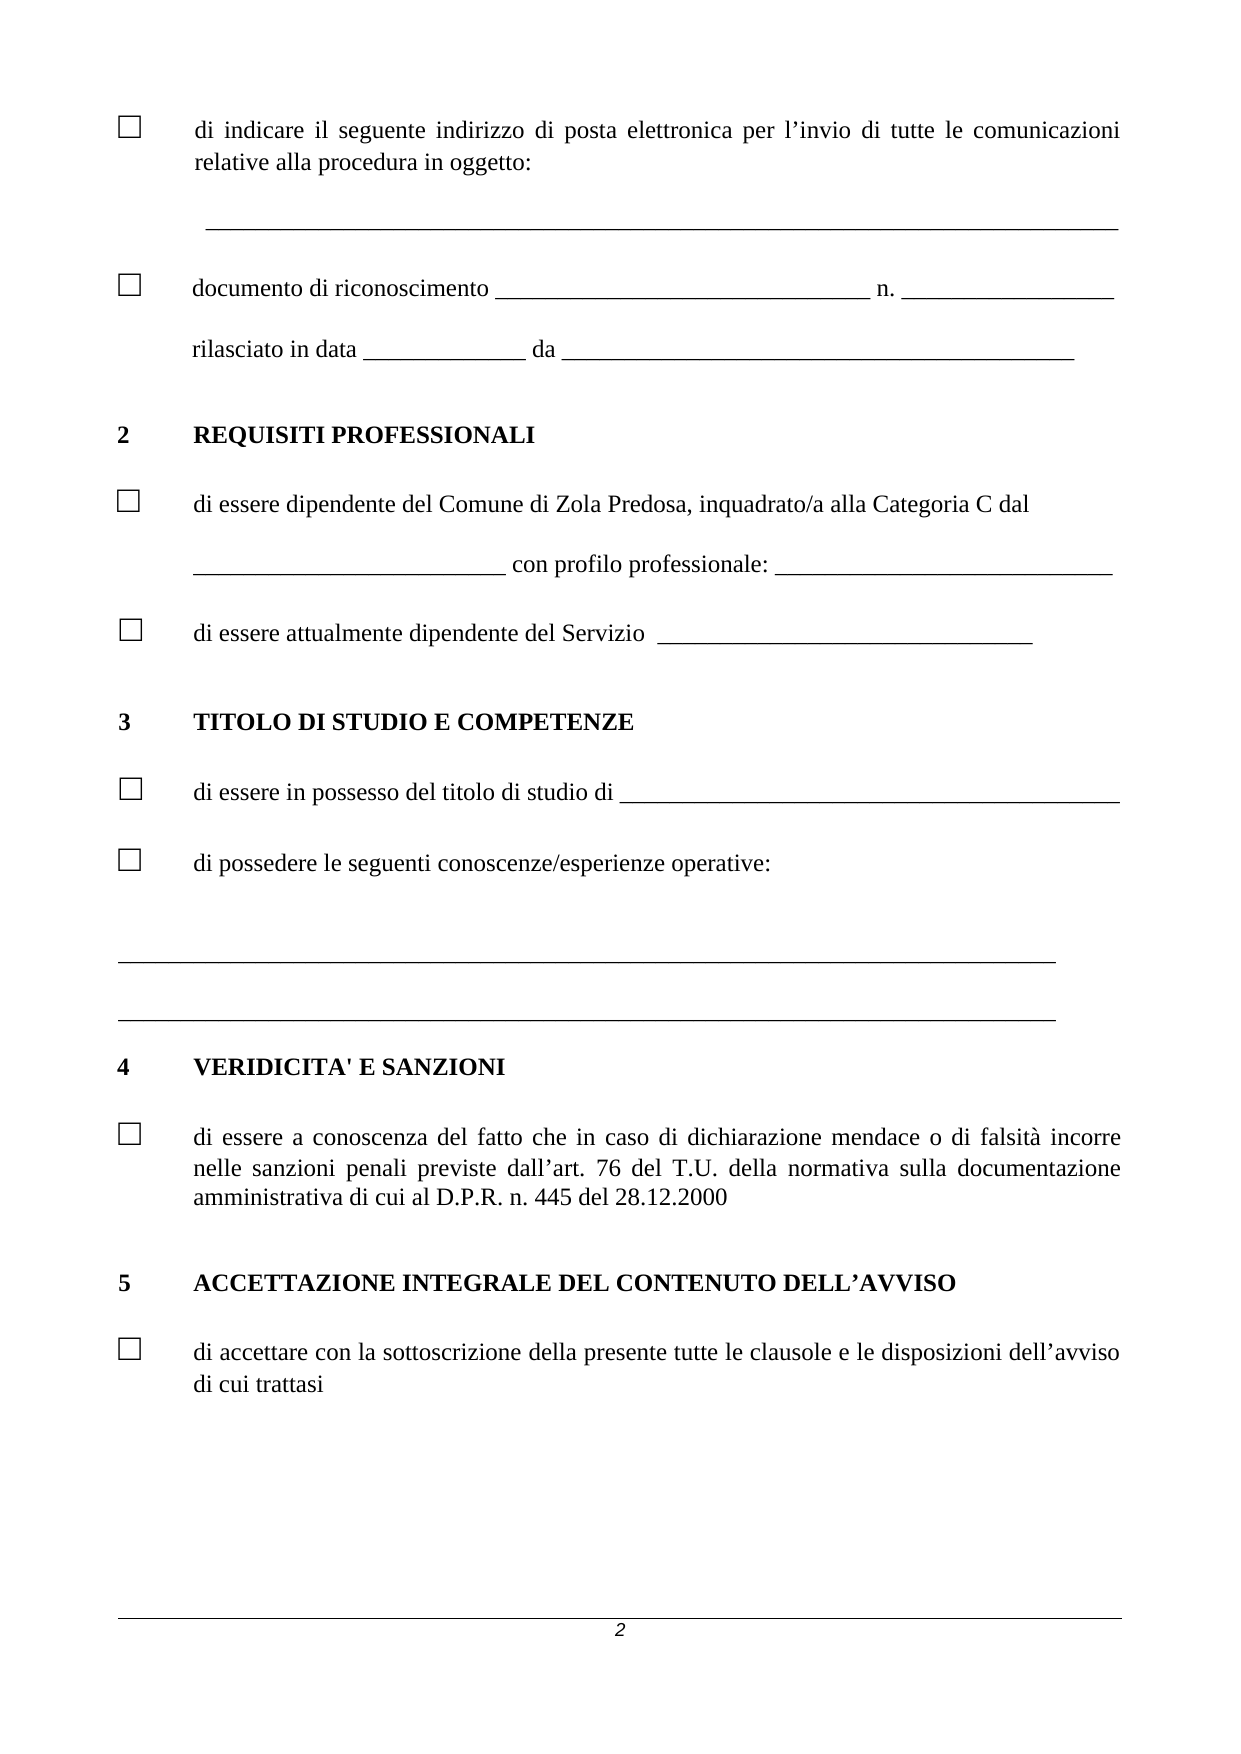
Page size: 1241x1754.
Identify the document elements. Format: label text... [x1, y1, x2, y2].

text □ di accettare con la sottoscrizione della presente tutte le clausole e le disposizioni dell’avviso di cui trattasi [118, 1326, 1122, 1397]
text 3 TITOLO DI STUDIO E COMPETENZE [118, 707, 1122, 736]
text 2 REQUISITI PROFESSIONALI [117, 420, 1122, 449]
text rilasciato in data _____________ da _________________________________________ [118, 334, 1122, 362]
text ___________________________________________________________________________ [118, 880, 1122, 966]
text □ di essere a conoscenza del fatto che in caso di dichiarazione mendace o di falsità incorre nelle sanzioni penali previste dall’art. 76 del T.U. della normativa sulla documentazione amministrativa di cui al D.P.R. n. 445 del 28.12.2000 [118, 1110, 1122, 1211]
text □ di essere attualmente dipendente del Servizio ______________________________ [119, 607, 1122, 650]
text _________________________ con profilo professionale: ___________________________ [117, 549, 1122, 578]
text □ documento di riconoscimento ______________________________ n. _________________ [118, 262, 1122, 305]
text 5 ACCETTAZIONE INTEGRALE DEL CONTENUTO DELL’AVVISO [118, 1268, 1122, 1297]
text □ di essere in possesso del titolo di studio di ________________________________________ [119, 765, 1122, 808]
text ___________________________________________________________________________ [118, 995, 1122, 1024]
text 4 VERIDICITA' E SANZIONI [117, 1052, 1122, 1081]
text □ di essere dipendente del Comune di Zola Predosa, inquadrato/a alla Categoria C dal [117, 477, 1122, 521]
text _________________________________________________________________________ [122, 204, 1122, 233]
text □ di possedere le seguenti conoscenze/esperienze operative: [118, 837, 1122, 880]
text □ di indicare il seguente indirizzo di posta elettronica per l’invio di tutte le comunicazioni relative alla procedura in oggetto: [118, 104, 1122, 176]
